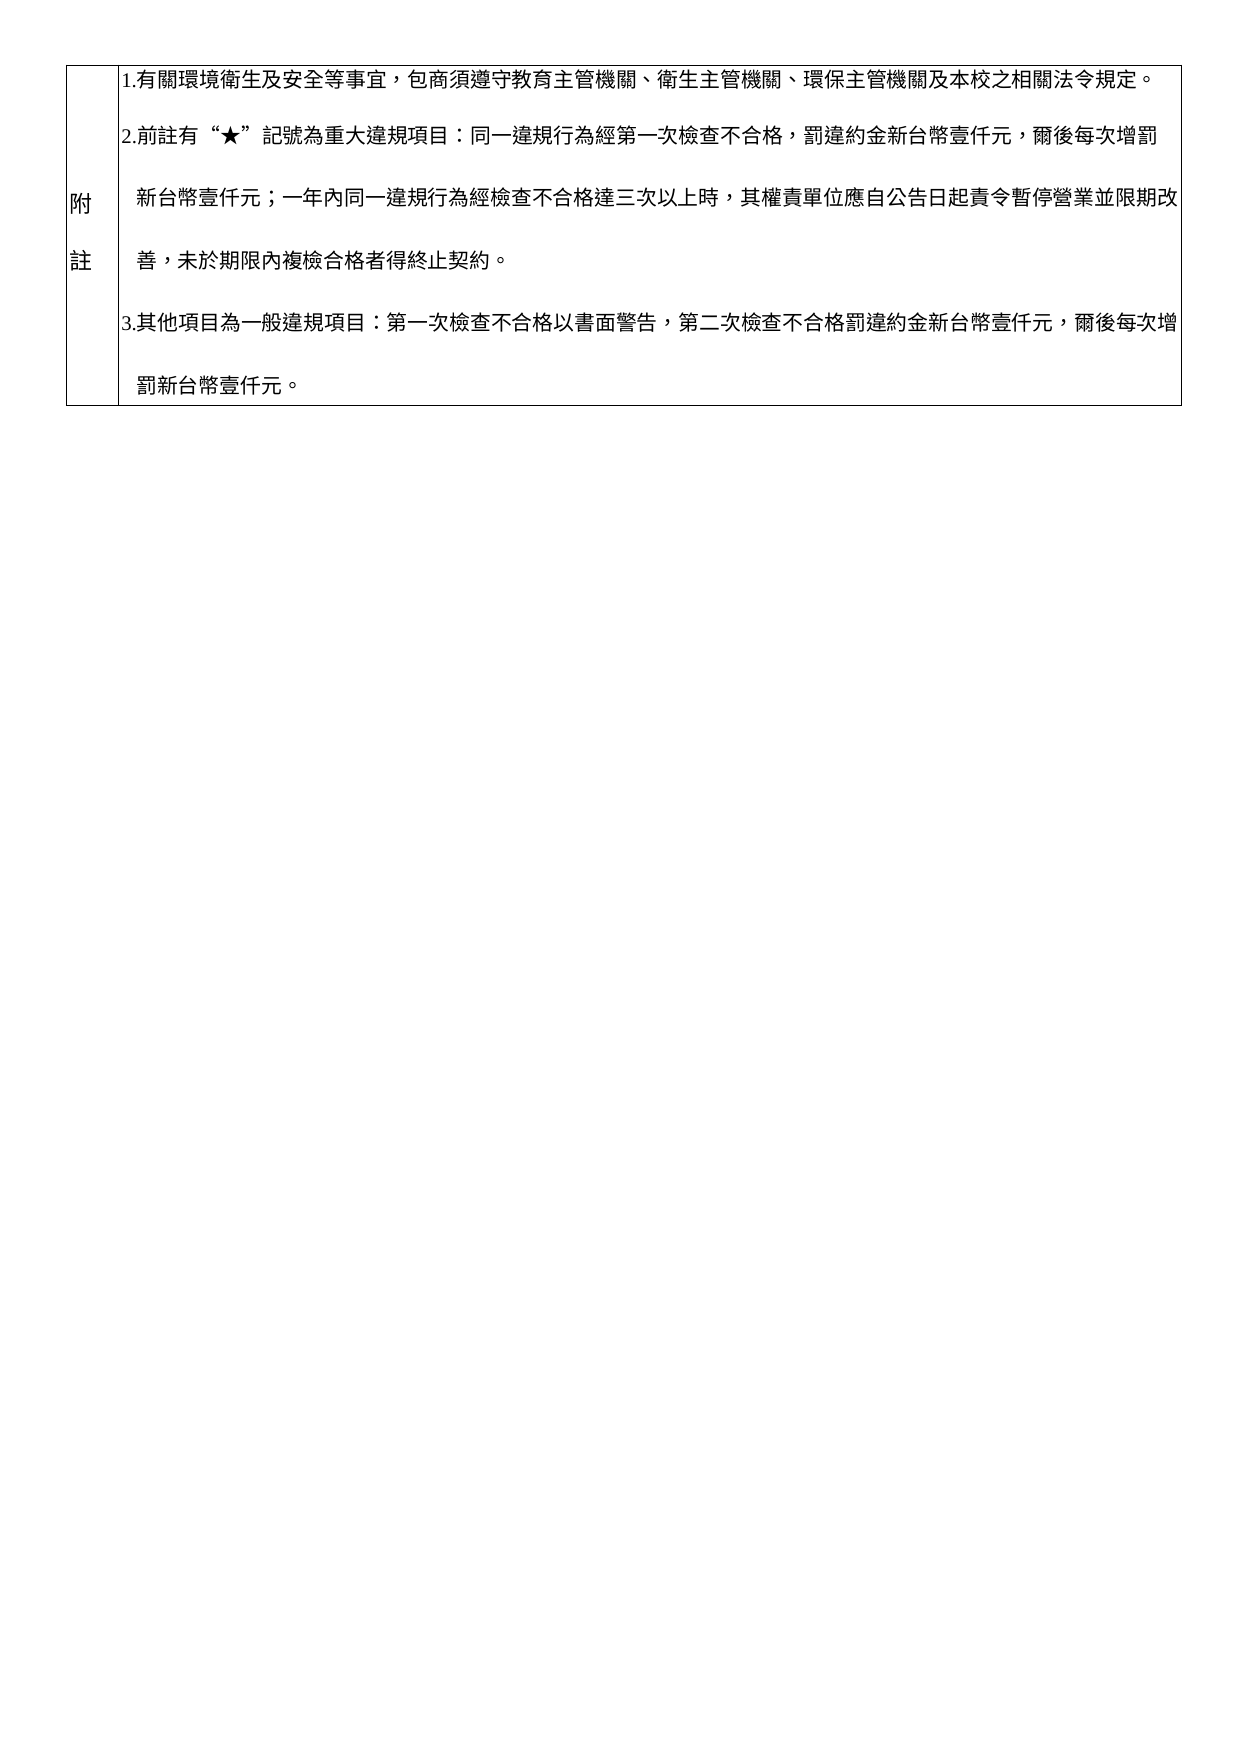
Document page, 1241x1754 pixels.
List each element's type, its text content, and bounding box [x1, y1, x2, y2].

table_cell 附 註 [67, 66, 118, 405]
table_cell 1.有關環境衛生及安全等事宜，包商須遵守教育主管機關、衛生主管機關、環保主管機關及本校之相關法令規定。 2.前註有“★”記號為重大違規項目：同一違規行為經第一次檢查不合格，罰違約金新台幣壹仟元，爾後每次增罰新台幣壹仟元；一年內同一違規行為經檢查不合格達三次以上時，其權責單位應自公告日起責令暫停營業並限期改善，未於期限內複檢合格者得終止契約。 3.其他項目為一般違規項目：第一次檢查不合格以書面警告，第二次檢查不合格罰違約金新台幣壹仟元，爾後每次增罰新台幣壹仟元。 [119, 66, 1181, 405]
